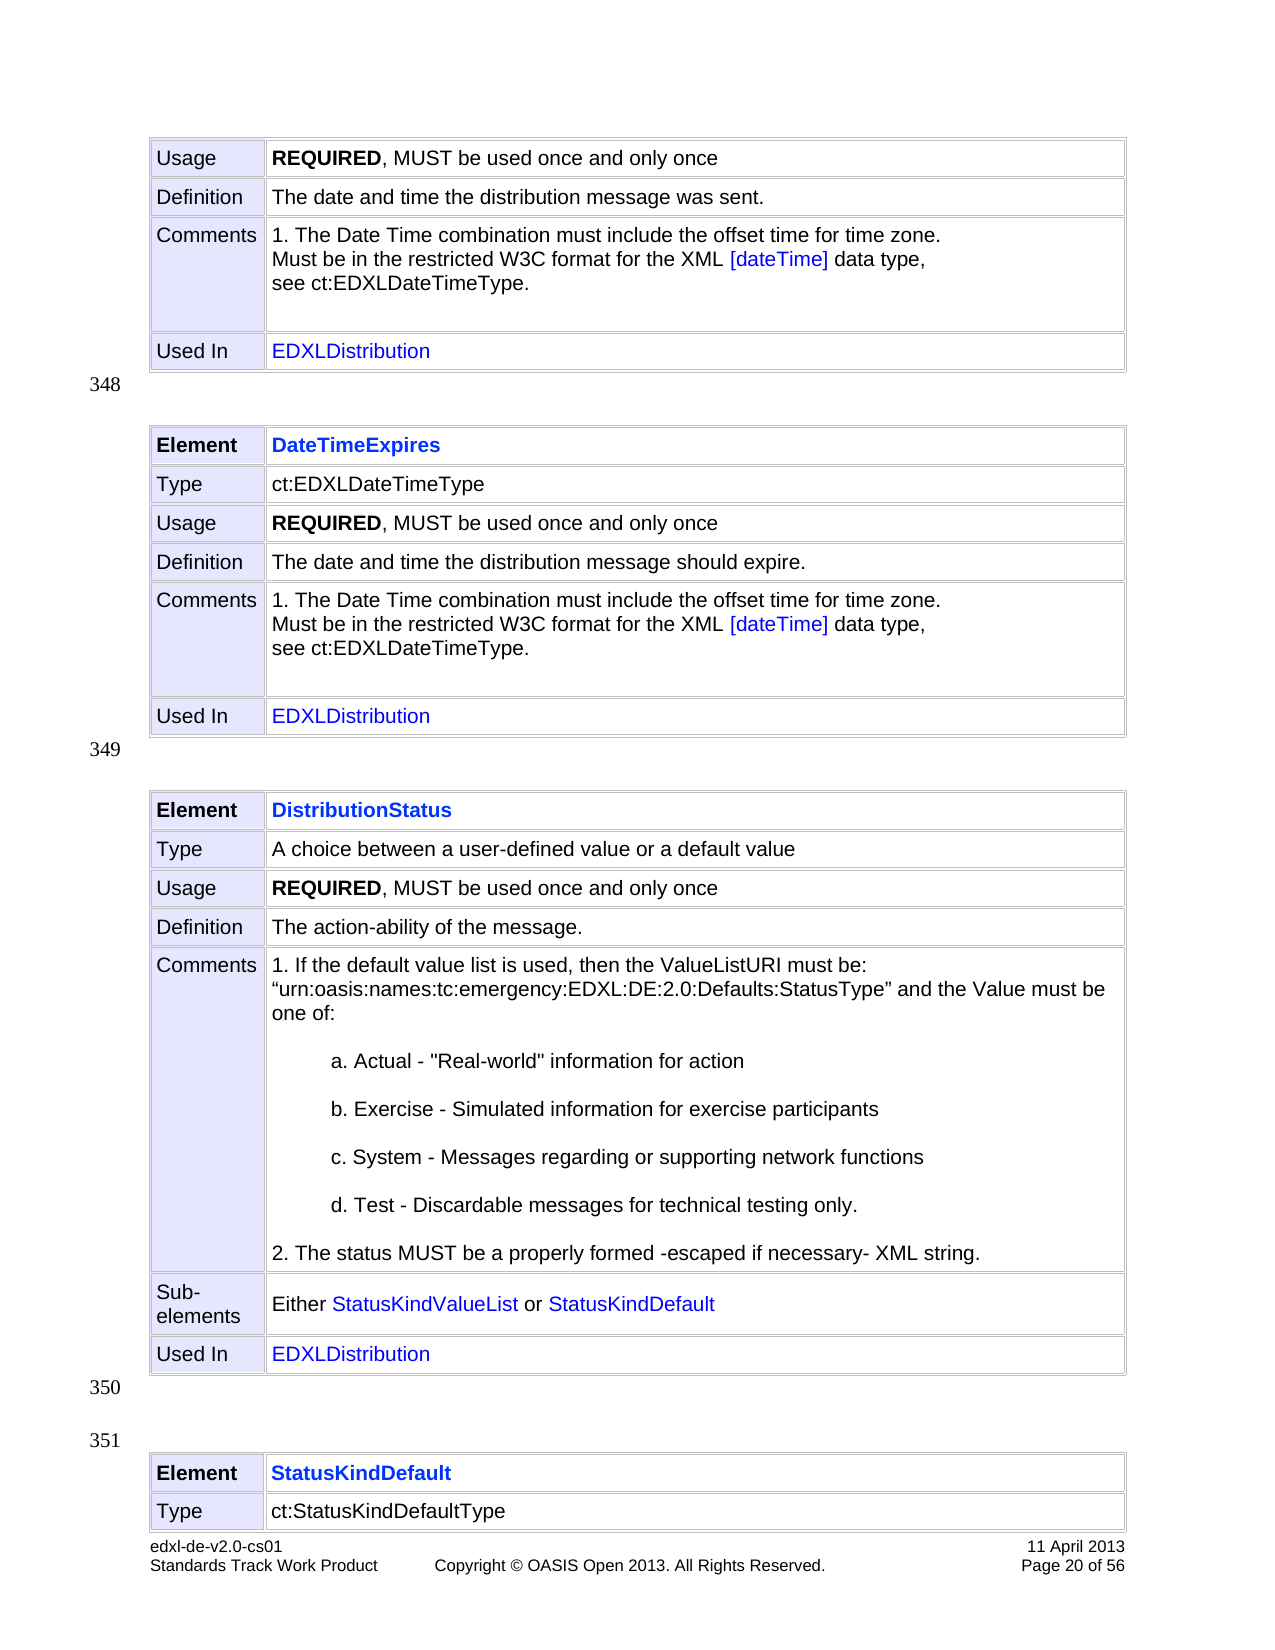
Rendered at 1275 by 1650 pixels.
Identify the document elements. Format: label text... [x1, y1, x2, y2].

table_cell Comments [152, 218, 264, 331]
table_cell Type [152, 467, 264, 502]
table_cell 1. The Date Time combination must include the offset time for time zone. Must be in the restricted W3C format for the XML [dateTime] data type, see ct:EDXLDateTimeType. [267, 218, 1124, 331]
table_cell The action-ability of the message. [267, 909, 1124, 945]
table_cell Comments [152, 583, 264, 696]
table_cell The date and time the distribution message should expire. [267, 544, 1124, 580]
table_header StatusKindDefault [267, 1455, 1124, 1491]
table_cell Used In [152, 699, 264, 734]
table_cell EDXLDistribution [267, 699, 1124, 734]
table_cell Type [152, 832, 264, 867]
table_cell EDXLDistribution [267, 334, 1124, 369]
table_header DistributionStatus [267, 793, 1124, 828]
table_cell Comments [152, 948, 264, 1271]
table_header Element [152, 1455, 263, 1491]
table_cell Definition [152, 179, 264, 215]
table_header Element [152, 428, 264, 463]
table_cell Definition [152, 544, 264, 580]
table_cell Used In [152, 1337, 264, 1372]
table_cell 1. If the default value list is used, then the ValueListURI must be: “urn:oasis:names:tc:emergency:EDXL:DE:2.0:Defaults:StatusType” and the Value must be one of: a. Actual - "Real-world" information for action b. Exercise - Simulated information for exercise participants c. System - Messages regarding or supporting network functions d. Test - Discardable messages for technical testing only. 2. The status MUST be a properly formed -escaped if necessary- XML string. [267, 948, 1124, 1271]
table_cell ct:EDXLDateTimeType [267, 467, 1124, 502]
table_cell ct:StatusKindDefaultType [267, 1494, 1124, 1529]
table_cell Sub-elements [152, 1274, 264, 1334]
table_cell Usage [152, 871, 264, 906]
table_cell REQUIRED, MUST be used once and only once [267, 506, 1124, 541]
table_cell A choice between a user-defined value or a default value [267, 832, 1124, 867]
table_header DateTimeExpires [267, 428, 1124, 463]
table_cell Either StatusKindValueList or StatusKindDefault [267, 1274, 1124, 1334]
table_cell REQUIRED, MUST be used once and only once [267, 871, 1124, 906]
table_cell Definition [152, 909, 264, 945]
table_header Element [152, 793, 264, 828]
table_cell REQUIRED, MUST be used once and only once [267, 141, 1124, 176]
table_cell Usage [152, 141, 264, 176]
table_cell Usage [152, 506, 264, 541]
table_cell Used In [152, 334, 264, 369]
table_cell EDXLDistribution [267, 1337, 1124, 1372]
table_cell 1. The Date Time combination must include the offset time for time zone. Must be in the restricted W3C format for the XML [dateTime] data type, see ct:EDXLDateTimeType. [267, 583, 1124, 696]
table_cell Type [152, 1494, 263, 1529]
table_cell The date and time the distribution message was sent. [267, 179, 1124, 215]
